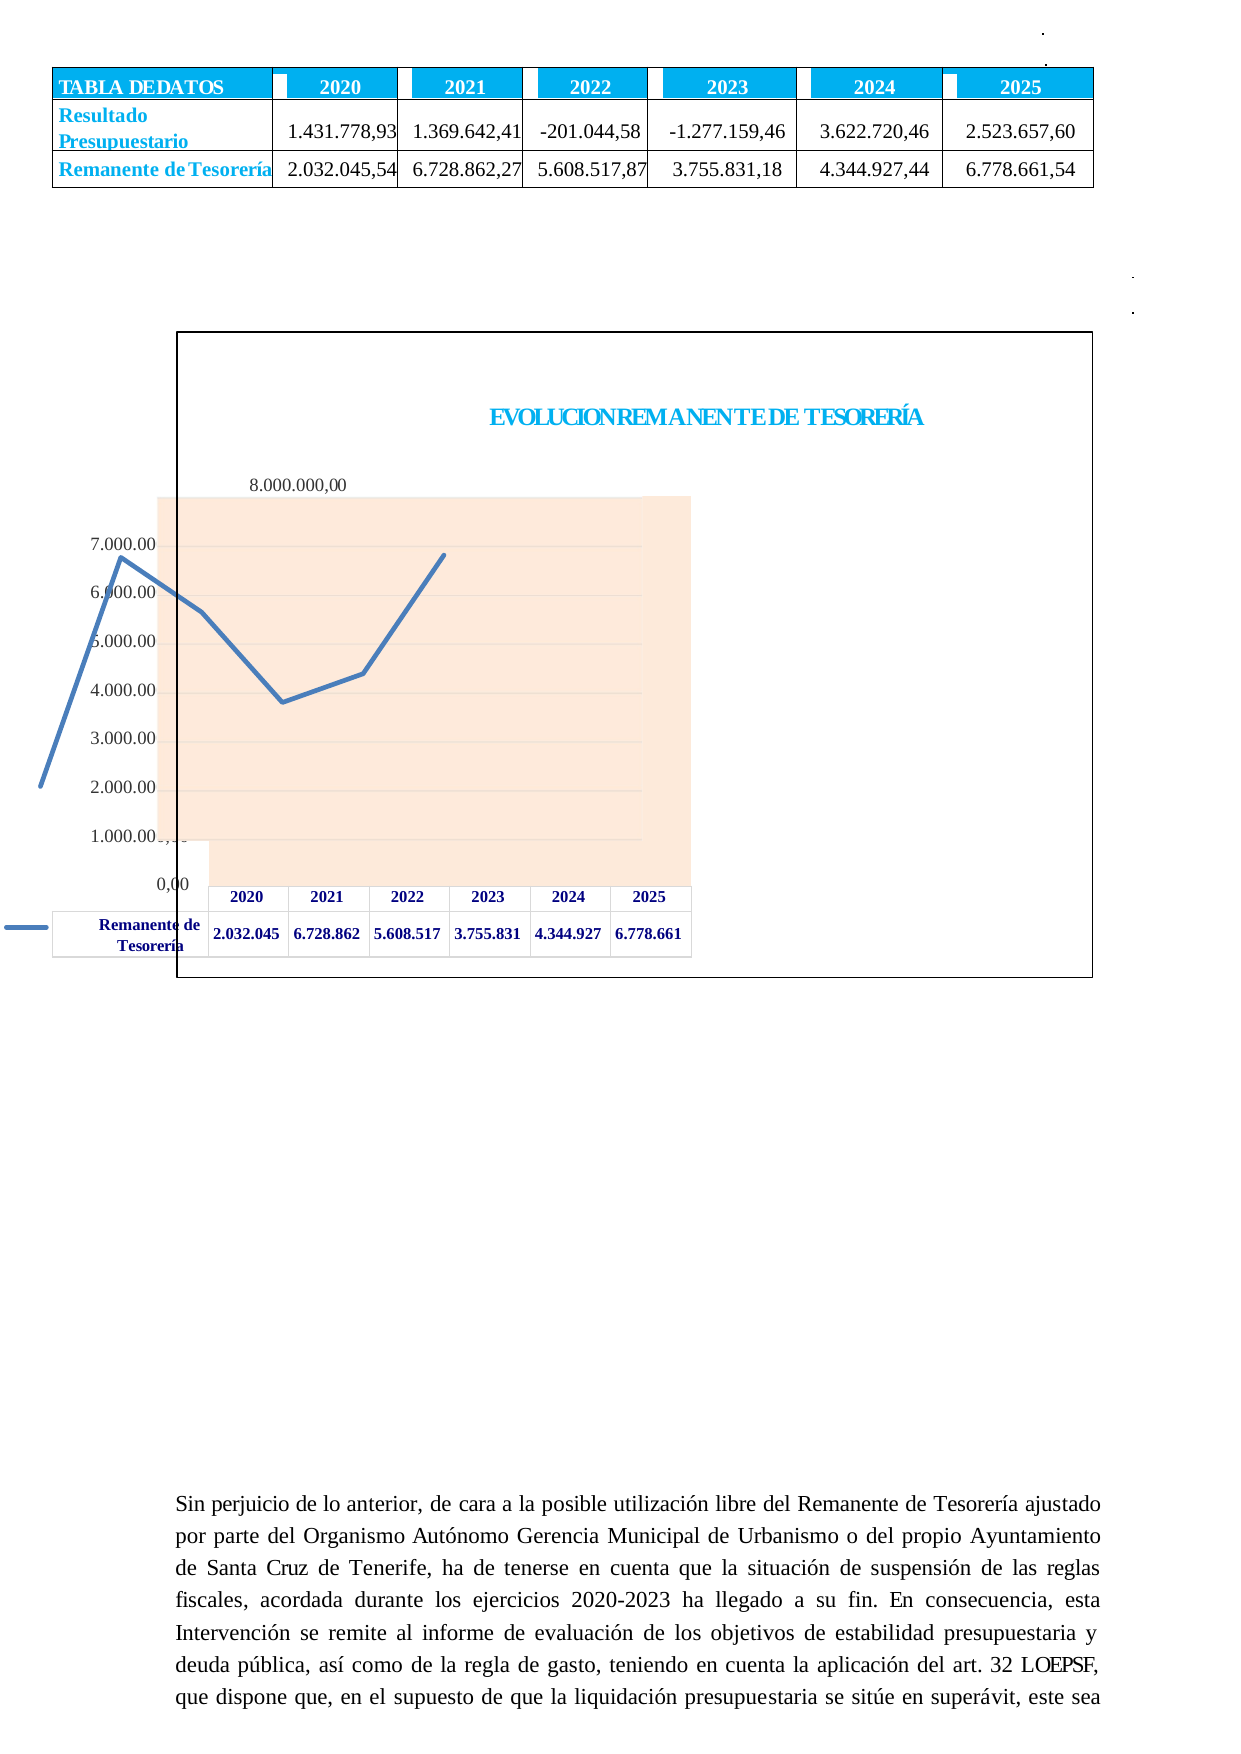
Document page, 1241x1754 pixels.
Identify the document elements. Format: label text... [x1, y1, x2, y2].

table_cell 2021 [412, 74, 522, 98]
table_header [398, 68, 412, 98]
table_header [663, 68, 796, 74]
table_header 7.000.000,00 6.000.000,00 5.000.000,00 4.000.000,00 3.000.000,00 2.000.000,00 1.000.000,00 0,00 [52, 496, 156, 743]
table_cell [943, 151, 957, 187]
table_cell Resultado Presupuestario [53, 100, 272, 150]
text Sin perjuicio de lo anterior, de cara a la posible utilización libre del Remanente de Tesorería ajustado por parte del Organismo Autónomo Gerencia Municipal de Urbanismo o del propio Ayuntamiento de Santa Cruz de Tenerife, ha de tenerse en cuenta que la situación de suspensión de las reglas fiscales, acordada durante los ejercicios 2020-2023 ha llegado a su fin. En consecuencia, esta Intervención se remite al informe de evaluación de los objetivos de estabilidad presupuestaria y deuda pública, así como de la regla de gasto, teniendo en cuenta la aplicación del art. 32 LOEPSF, que dispone que, en el supuesto de que la liquidación presupuestaria se sitúe en superávit, este sea [175, 1485, 1101, 1711]
table_cell 4.344.927 [531, 912, 610, 956]
table_cell 2024 [531, 887, 610, 911]
table_cell 2020 [287, 74, 397, 98]
table_cell [797, 100, 811, 150]
table_cell 2.032.045,54 [287, 151, 397, 187]
table_cell [523, 151, 537, 187]
table_cell 6.778.661,54 [957, 151, 1093, 187]
table_cell 2020 [209, 887, 288, 911]
table_cell 2025 [611, 887, 691, 911]
table_cell 2022 [370, 887, 449, 911]
table_cell [398, 100, 412, 150]
table_cell 3.755.831 [450, 912, 530, 956]
table_cell 2.032.045 [209, 912, 288, 956]
table_cell [273, 74, 287, 98]
table_header [811, 68, 942, 74]
table_cell -1.277.159,46 [663, 100, 796, 150]
table_cell 2024 [811, 74, 942, 98]
table_cell [943, 100, 957, 150]
table_cell 2023 [663, 74, 796, 98]
table_cell [398, 151, 412, 187]
table_cell [943, 74, 957, 98]
text [1093, 482, 1188, 494]
text 8.000.000,00 [249, 482, 1092, 494]
table_cell 2.523.657,60 [957, 100, 1093, 150]
table_cell -201.044,58 [538, 100, 647, 150]
table_cell 6.728.862 [289, 912, 369, 956]
table_cell [648, 100, 663, 150]
table_header [273, 68, 397, 74]
table_cell 1.369.642,41 [412, 100, 522, 150]
table_header [209, 496, 691, 886]
table_cell 6.728.862,27 [412, 151, 522, 187]
table_cell 1.431.778,93 [287, 100, 397, 150]
table_cell 5.608.517 [370, 912, 449, 956]
table_cell Remanente de Tesorería [53, 912, 176, 956]
table_cell 5.608.517,87 [538, 151, 647, 187]
table_header [648, 68, 663, 98]
table_cell 3.622.720,46 [811, 100, 942, 150]
text EVOLUCION REMANENTE DE TESORERÍA [489, 401, 1092, 431]
table_header [538, 68, 647, 74]
table_header [412, 68, 522, 74]
table_cell TABLA DE DATOS [53, 74, 272, 98]
table_cell 2022 [538, 74, 647, 98]
table_header [943, 68, 1093, 74]
table_cell [273, 151, 287, 187]
table_header [523, 68, 537, 98]
table_header 7.000.000,00 6.000.000,00 5.000.000,00 4.000.000,00 3.000.000,00 2.000.000,00 1.000.000,00 0,00 [178, 841, 209, 911]
table_cell 2021 [289, 887, 369, 911]
table_cell 4.344.927,44 [811, 151, 942, 187]
table_cell 2025 [957, 74, 1093, 98]
table_cell Remanente de Tesorería [178, 912, 208, 956]
table_header [53, 68, 272, 74]
table_cell 3.755.831,18 [663, 151, 796, 187]
table_cell [273, 100, 287, 150]
table_cell Remanente de Tesorería [53, 151, 272, 187]
table_cell [797, 151, 811, 187]
table_cell [648, 151, 663, 187]
table_header [797, 68, 811, 98]
table_cell 2023 [450, 887, 530, 911]
table_cell 6.778.661 [611, 912, 691, 956]
table_cell [523, 100, 537, 150]
text [1093, 401, 1188, 431]
table_header 7.000.000,00 6.000.000,00 5.000.000,00 4.000.000,00 3.000.000,00 2.000.000,00 1.000.000,00 0,00 [52, 562, 176, 911]
